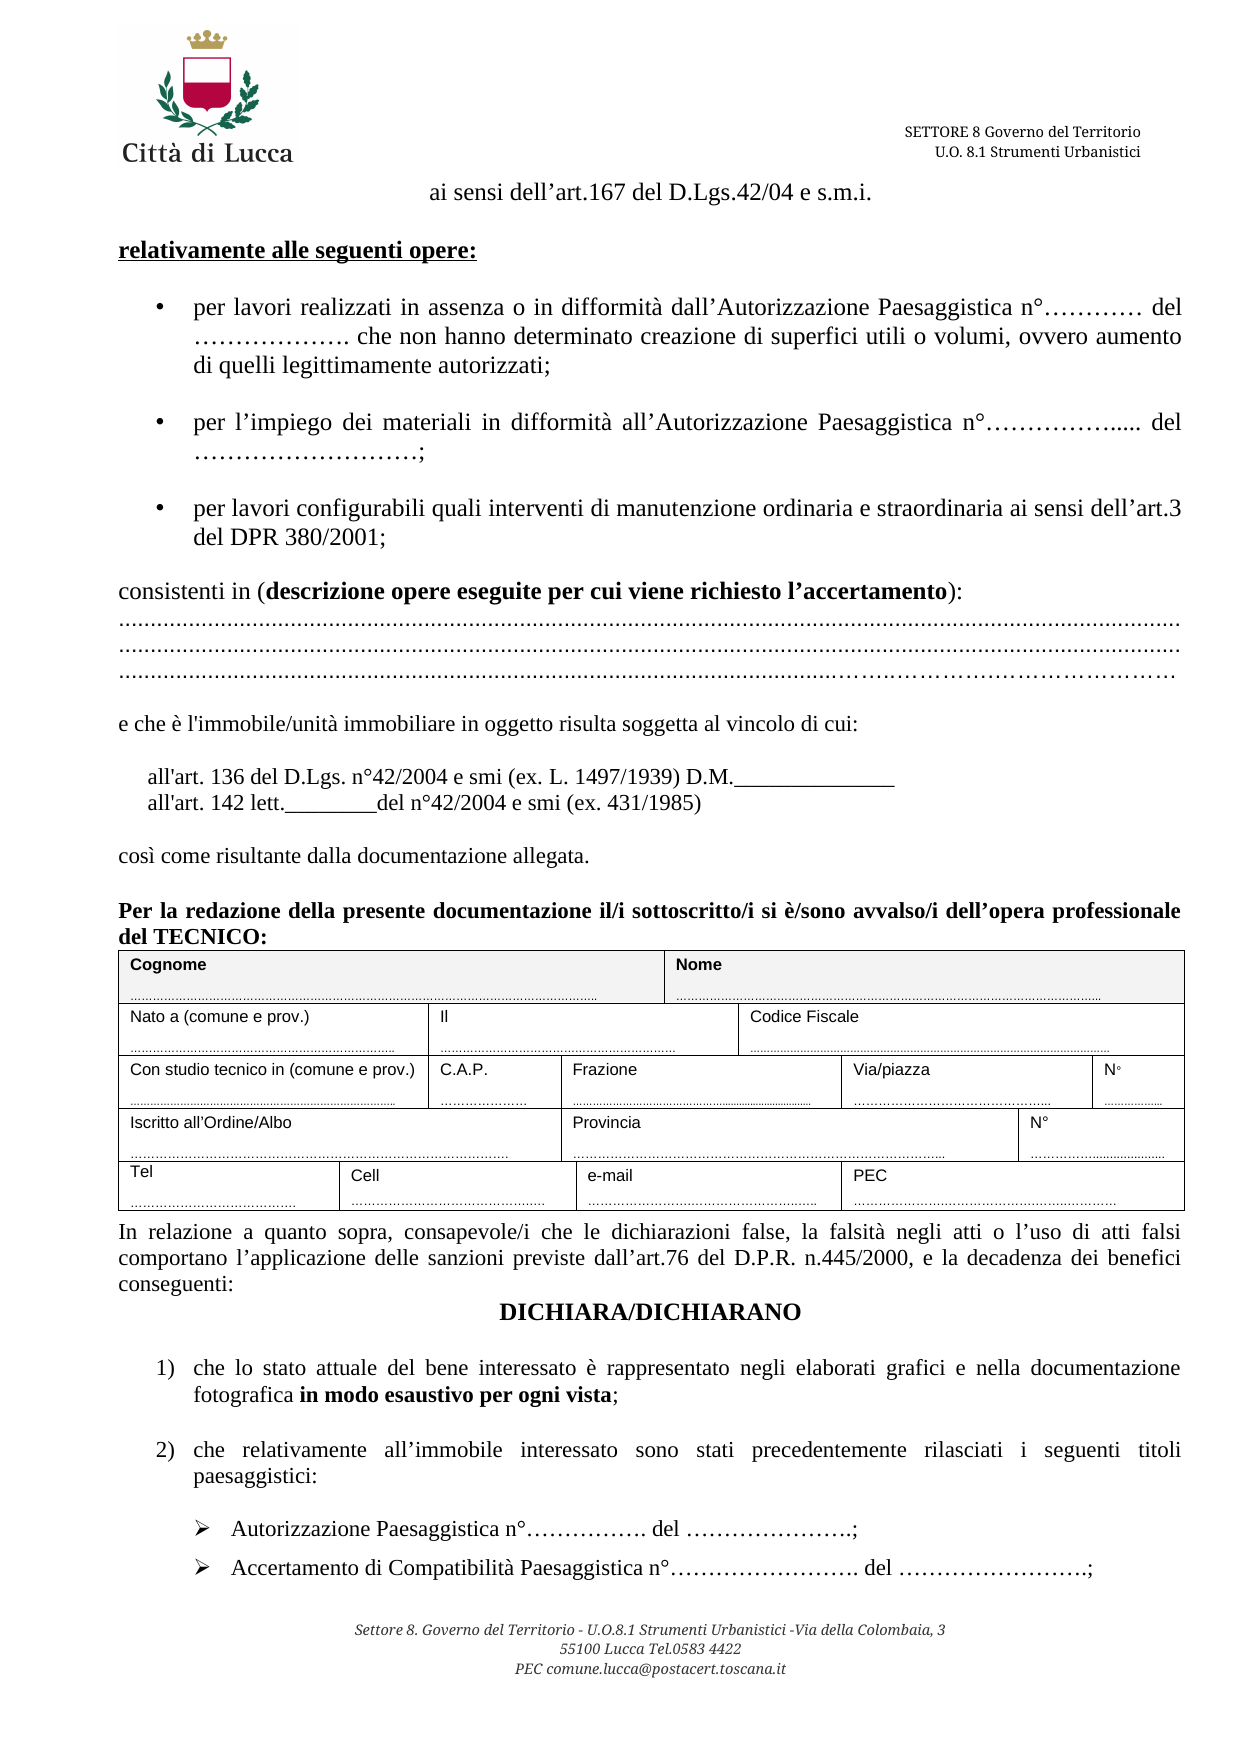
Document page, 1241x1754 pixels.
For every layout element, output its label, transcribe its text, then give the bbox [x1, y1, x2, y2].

text così come risultante dalla documentazione allegata. [118, 842, 1183, 868]
table_cell Cell …………………………………….…. [340, 1162, 576, 1209]
text  all'art. 136 del D.Lgs. n°42/2004 e smi (ex. L. 1497/1939) D.M.______________ [118, 763, 1183, 789]
table_cell Nato a (comune e prov.) …………………………………………………………….. [119, 1004, 428, 1055]
text relativamente alle seguenti opere: [118, 235, 1183, 263]
table_cell Iscritto all’Ordine/Albo ………………………………………………………………………………. [119, 1109, 561, 1161]
table_cell Provincia ……………………………………………………………………………... [562, 1109, 1018, 1161]
list per lavori configurabili quali interventi di manutenzione ordinaria e straordinaria ai sensi dell’art.3 del DPR 380/2001; [156, 493, 1183, 551]
table_cell Il ……………………………………………………… [429, 1004, 738, 1055]
text ai sensi dell’art.167 del D.Lgs.42/04 e s.m.i. [118, 177, 1183, 206]
table_cell Con studio tecnico in (comune e prov.) …………………………………………………………………….. [119, 1056, 428, 1108]
table_cell N° ……………... [1093, 1056, 1184, 1108]
list Autorizzazione Paesaggistica n°……………. del ………………….; [193, 1515, 1183, 1541]
text Per la redazione della presente documentazione il/i sottoscritto/i si è/sono avvalso/i dell’opera professionale del TECNICO: [118, 897, 1183, 950]
table_header Nome …………………………………………………………………………………………………... [665, 951, 1184, 1002]
table_header Cognome …………………………………………………………………………………………………………….. [119, 951, 664, 1002]
text  all'art. 142 lett.________del n°42/2004 e smi (ex. 431/1985) [118, 789, 1183, 816]
list per lavori realizzati in assenza o in difformità dall’Autorizzazione Paesaggistica n°………… del ………………. che non hanno determinato creazione di superfici utili o volumi, ovvero aumento di quelli legittimamente autorizzati; [156, 292, 1183, 378]
list Accertamento di Compatibilità Paesaggistica n°……………………. del …………………….; [193, 1554, 1183, 1581]
table_cell PEC ………………….………………….……..………… [842, 1162, 1184, 1209]
text In relazione a quanto sopra, consapevole/i che le dichiarazioni false, la falsità negli atti o l’uso di atti falsi comportano l’applicazione delle sanzioni previste dall’art.76 del D.P.R. n.445/2000, e la decadenza dei benefici conseguenti: [118, 1218, 1183, 1297]
table_cell Tel …………………………………. [119, 1162, 339, 1209]
table_cell e-mail …………………….……………………..….. [577, 1162, 841, 1209]
table_cell Frazione ………………………………………................................ [562, 1056, 841, 1108]
text DICHIARA/DICHIARANO [118, 1297, 1183, 1326]
table_cell N° ……………..................... [1019, 1109, 1184, 1161]
text consistenti in (descrizione opere eseguite per cui viene richiesto l’accertamento): [118, 576, 1183, 605]
list che relativamente all’immobile interessato sono stati precedentemente rilasciati i seguenti titoli paesaggistici: [156, 1436, 1183, 1488]
table_cell Via/piazza ………………………………………... [842, 1056, 1092, 1108]
text ...............................................................................................................................................................................................................................................................................................................................................................................................................................................................……..………….…………………… [118, 605, 1183, 684]
list che lo stato attuale del bene interessato è rappresentato negli elaborati grafici e nella documentazione fotografica in modo esaustivo per ogni vista; [156, 1354, 1183, 1407]
text e che è l'immobile/unità immobiliare in oggetto risulta soggetta al vincolo di cui: [118, 710, 1183, 737]
table_cell C.A.P. ………………… [429, 1056, 561, 1108]
table_cell Codice Fiscale ……………………………………………………………………………………………… [739, 1004, 1184, 1055]
list per l’impiego dei materiali in difformità all’Autorizzazione Paesaggistica n°……………..... del ………………………; [156, 407, 1183, 465]
